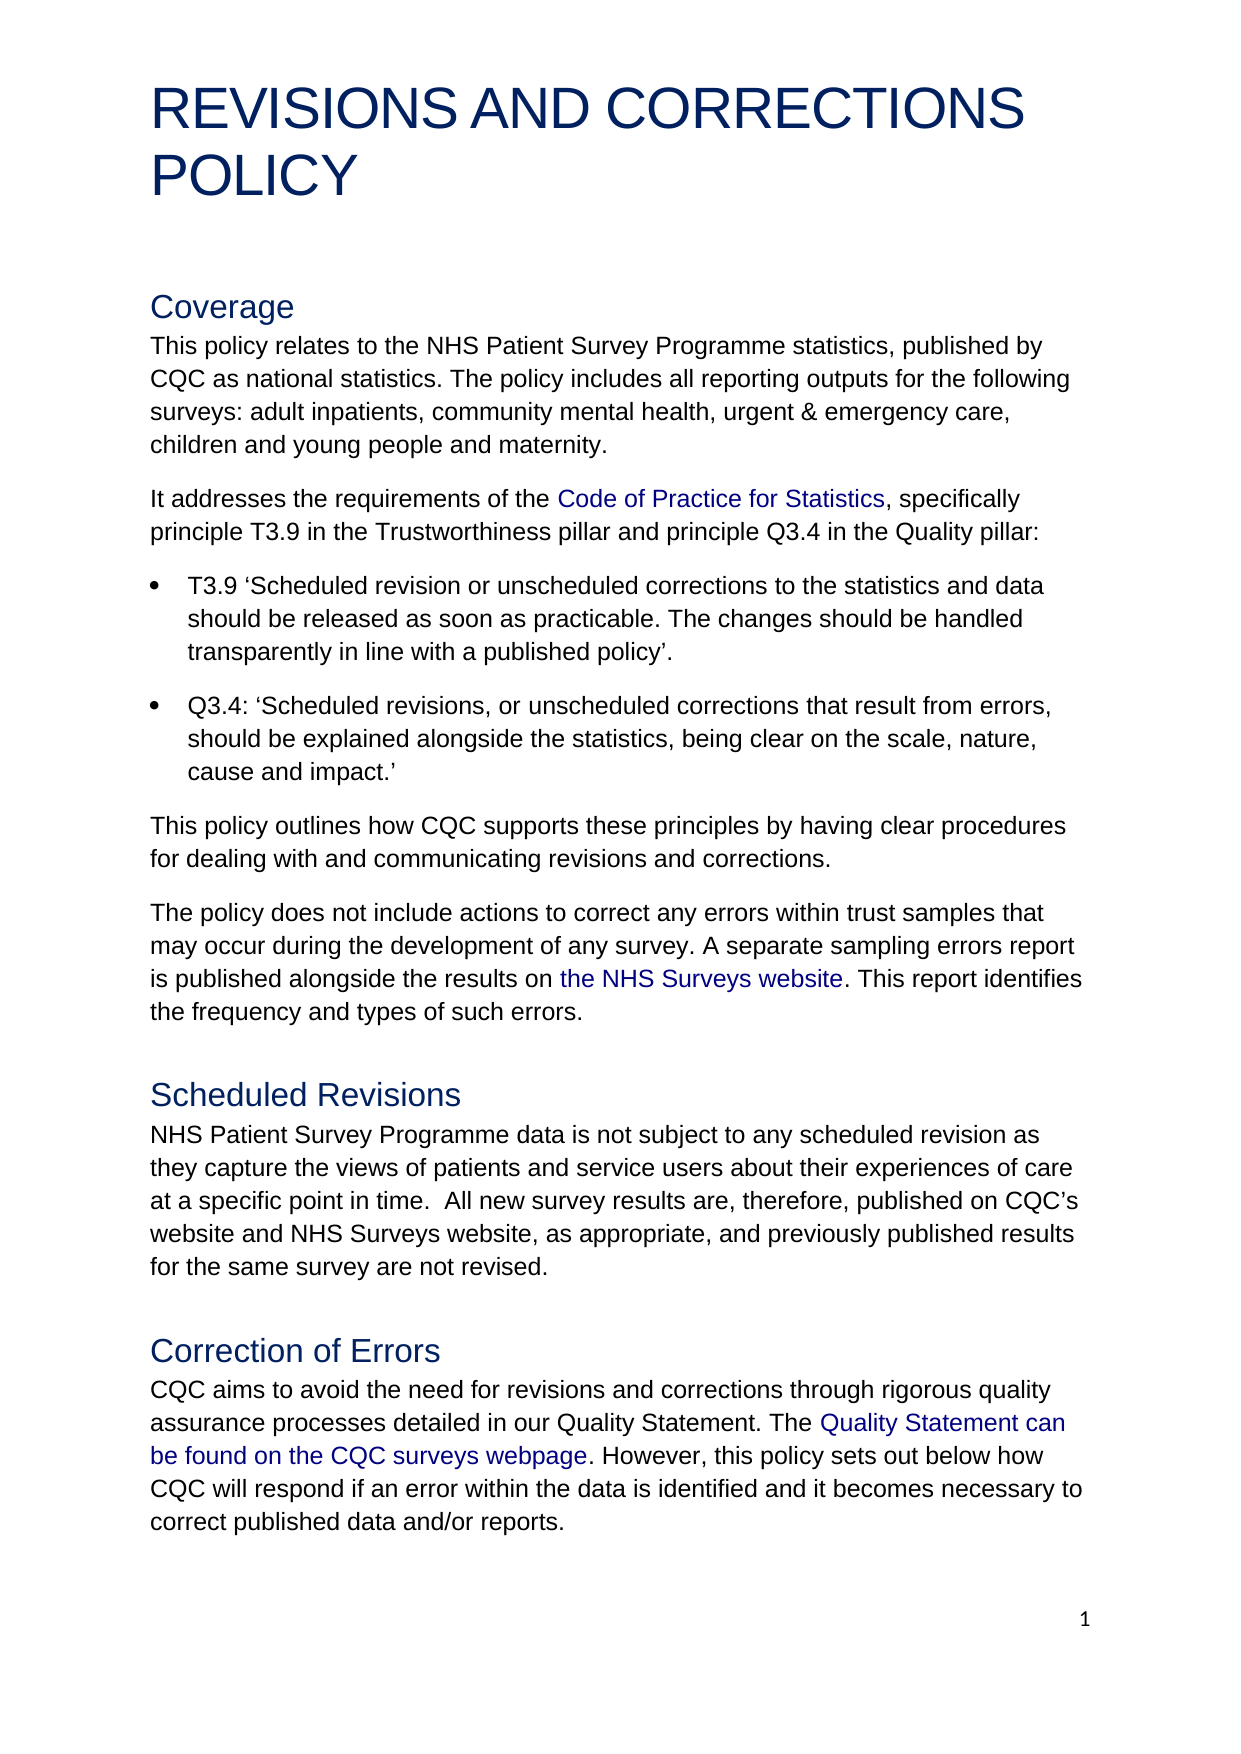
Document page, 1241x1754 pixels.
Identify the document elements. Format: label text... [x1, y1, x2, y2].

text This policy relates to the NHS Patient Survey Programme statistics, published by CQC as national statistics. The policy includes all reporting outputs for the following surveys: adult inpatients, community mental health, urgent & emergency care, children and young people and maternity. [150, 331, 1090, 459]
text NHS Patient Survey Programme data is not subject to any scheduled revision as they capture the views of patients and service users about their experiences of care at a specific point in time. All new survey results are, therefore, published on CQC’s website and NHS Surveys website, as appropriate, and previously published results for the same survey are not revised. [150, 1120, 1090, 1281]
list Q3.4: ‘Scheduled revisions, or unscheduled corrections that result from errors, should be explained alongside the statistics, being clear on the scale, nature, cause and impact.’ [150, 691, 1090, 786]
text This policy outlines how CQC supports these principles by having clear procedures for dealing with and communicating revisions and corrections. [150, 811, 1090, 872]
text CQC aims to avoid the need for revisions and corrections through rigorous quality assurance processes detailed in our Quality Statement. The Quality Statement can be found on the CQC surveys webpage. However, this policy sets out below how CQC will respond if an error within the data is identified and it becomes necessary to correct published data and/or reports. [150, 1375, 1090, 1536]
text The policy does not include actions to correct any errors within trust samples that may occur during the development of any survey. A separate sampling errors report is published alongside the results on the NHS Surveys website. This report identifies the frequency and types of such errors. [150, 898, 1090, 1025]
subtitle Scheduled Revisions [150, 1076, 1090, 1114]
list T3.9 ‘Scheduled revision or unscheduled corrections to the statistics and data should be released as soon as practicable. The changes should be handled transparently in line with a published policy’. [150, 571, 1090, 666]
text It addresses the requirements of the Code of Practice for Statistics, specifically principle T3.9 in the Trustworthiness pillar and principle Q3.4 in the Quality pillar: [150, 484, 1090, 546]
subtitle Coverage [150, 287, 1090, 325]
title REVISIONS AND CORRECTIONS POLICY [150, 74, 1090, 208]
subtitle Correction of Errors [150, 1331, 1090, 1369]
